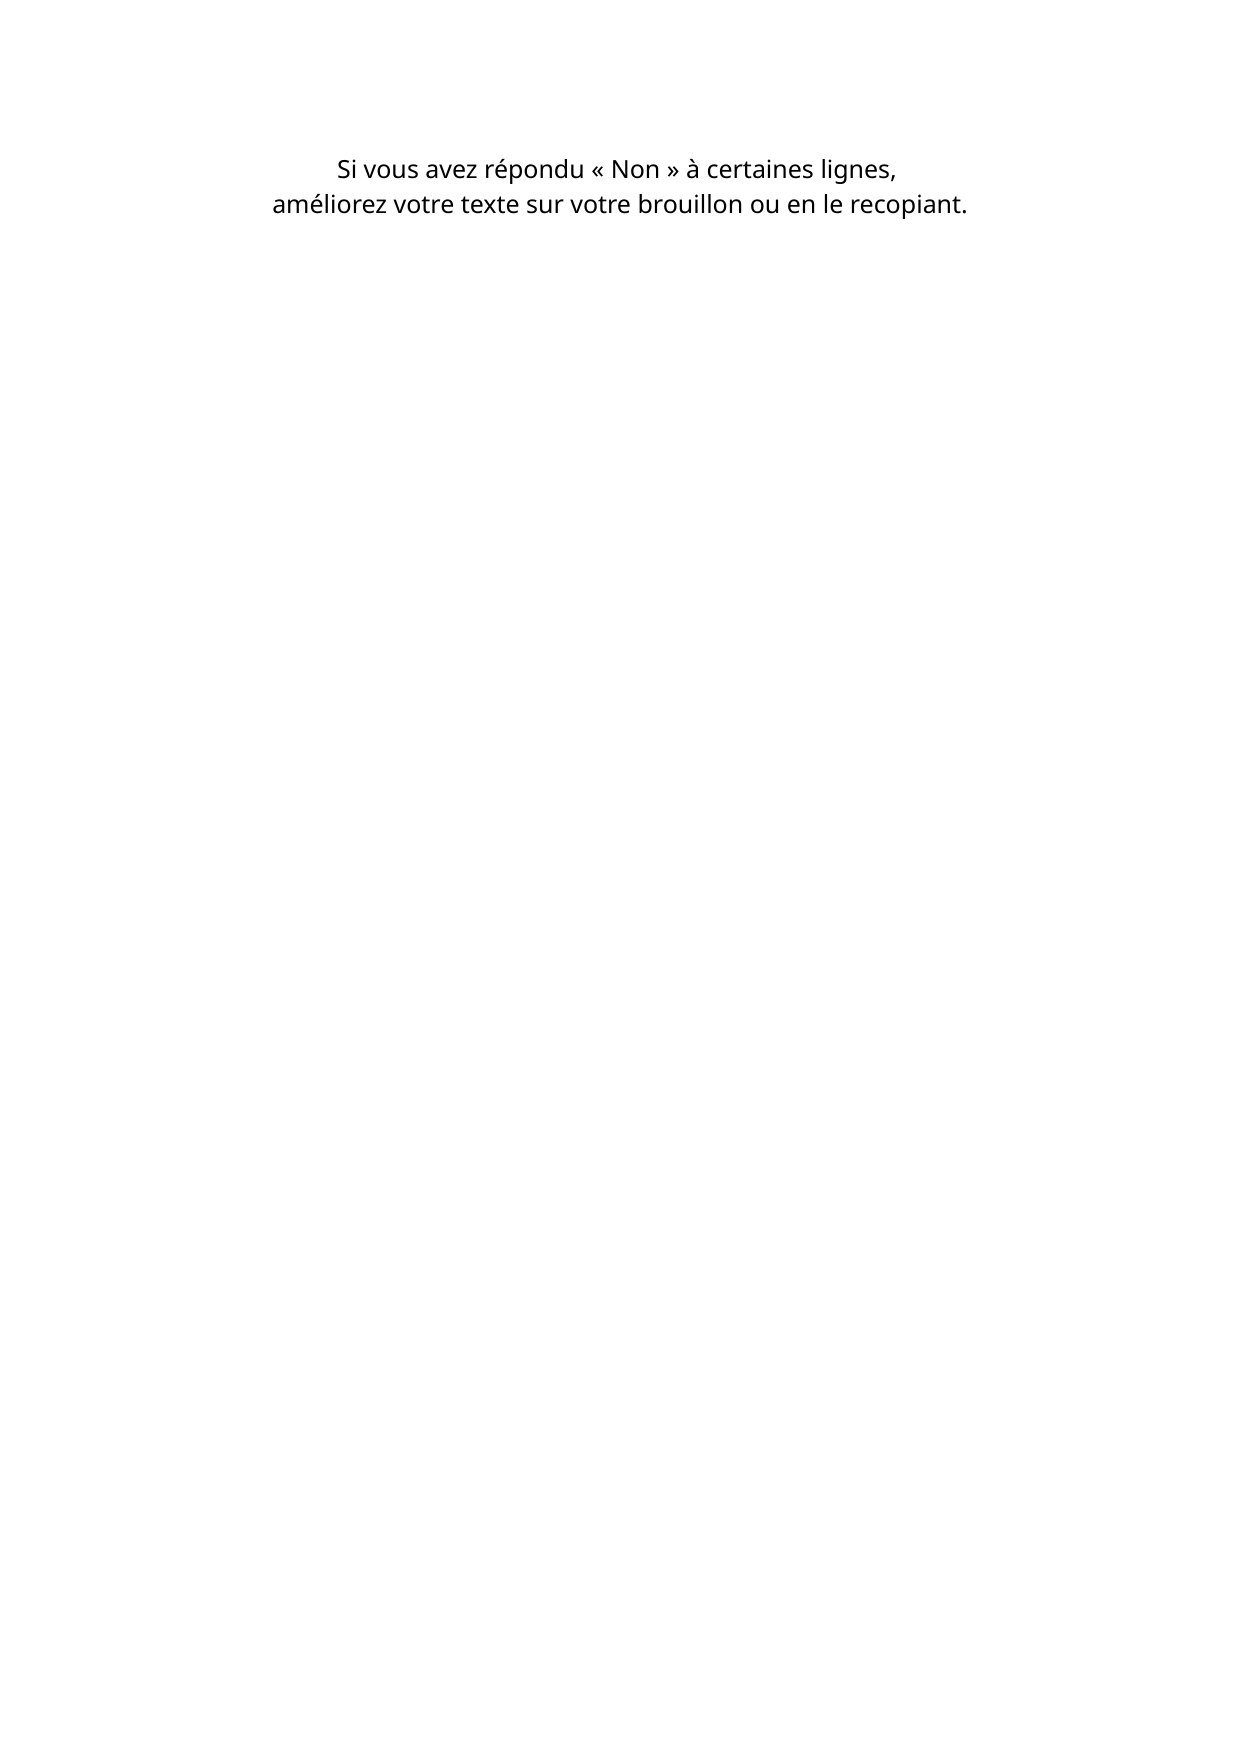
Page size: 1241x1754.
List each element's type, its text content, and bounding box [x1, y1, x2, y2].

text améliorez votre texte sur votre brouillon ou en le recopiant. [118, 186, 1122, 220]
text Si vous avez répondu « Non » à certaines lignes, [118, 152, 1122, 186]
